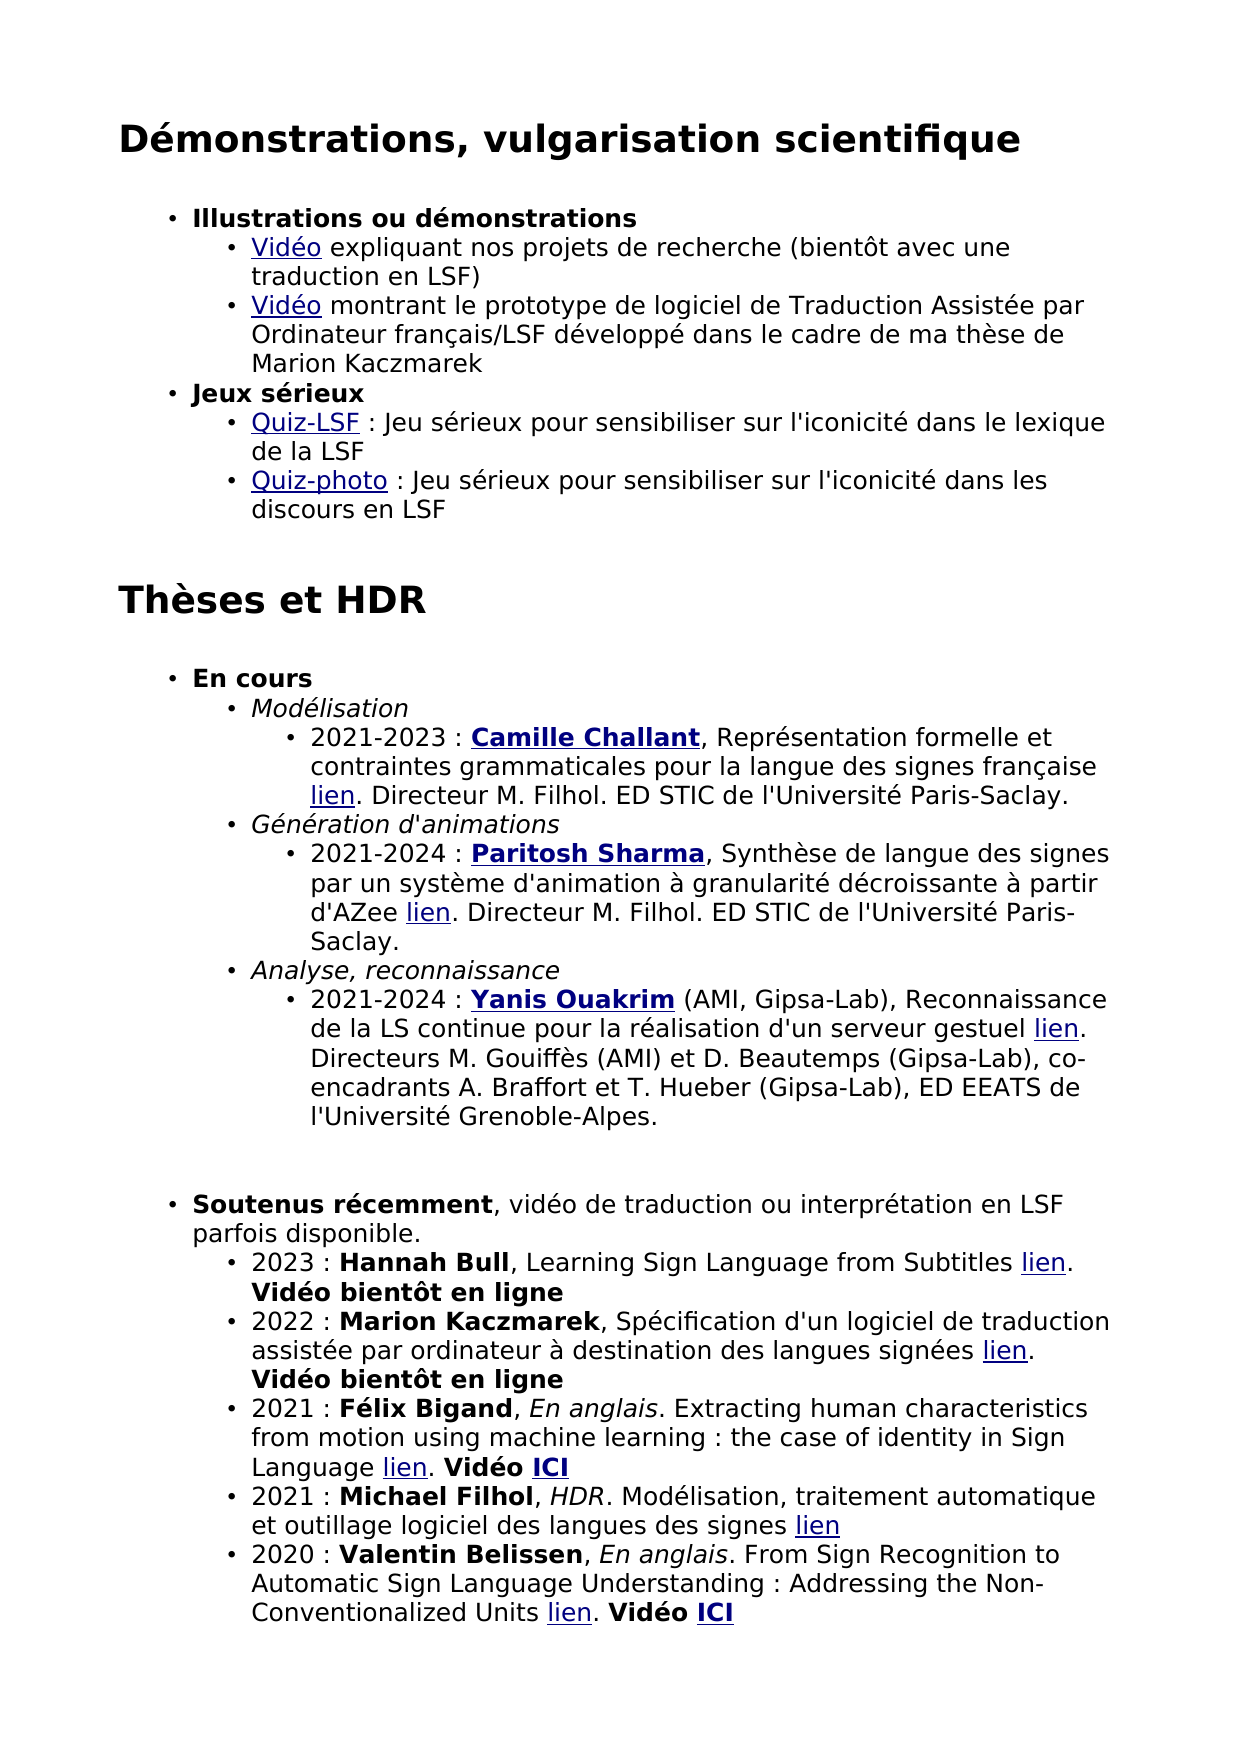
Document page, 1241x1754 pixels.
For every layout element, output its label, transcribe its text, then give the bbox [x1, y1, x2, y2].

list Vidéo montrant le prototype de logiciel de Traduction Assistée par Ordinateur français/LSF développé dans le cadre de ma thèse de Marion Kaczmarek [236, 291, 1122, 379]
list Vidéo expliquant nos projets de recherche (bientôt avec une traduction en LSF) [236, 233, 1122, 291]
list 2023 : Hannah Bull, Learning Sign Language from Subtitles lien. Vidéo bientôt en ligne [236, 1249, 1122, 1307]
list Illustrations ou démonstrations [177, 204, 1122, 233]
list 2021 : Michael Filhol, HDR. Modélisation, traitement automatique et outillage logiciel des langues des signes lien [236, 1482, 1122, 1540]
list Génération d'animations [236, 811, 1122, 840]
list Quiz-photo : Jeu sérieux pour sensibiliser sur l'iconicité dans les discours en LSF [236, 466, 1122, 524]
list 2021-2024 : Yanis Ouakrim (AMI, Gipsa-Lab), Reconnaissance de la LS continue pour la réalisation d'un serveur gestuel lien. Directeurs M. Gouiffès (AMI) et D. Beautemps (Gipsa-Lab), co-encadrants A. Braffort et T. Hueber (Gipsa-Lab), ED EEATS de l'Université Grenoble-Alpes. [295, 986, 1122, 1131]
list Quiz-LSF : Jeu sérieux pour sensibiliser sur l'iconicité dans le lexique de la LSF [236, 408, 1122, 466]
list Soutenus récemment, vidéo de traduction ou interprétation en LSF parfois disponible. [177, 1190, 1122, 1249]
subtitle Thèses et HDR [118, 579, 1122, 623]
list 2020 : Valentin Belissen, En anglais. From Sign Recognition to Automatic Sign Language Understanding : Addressing the Non-Conventionalized Units lien. Vidéo ICI [236, 1540, 1122, 1628]
list En cours [177, 665, 1122, 694]
list 2022 : Marion Kaczmarek, Spécification d'un logiciel de traduction assistée par ordinateur à destination des langues signées lien. Vidéo bientôt en ligne [236, 1307, 1122, 1394]
list 2021-2024 : Paritosh Sharma, Synthèse de langue des signes par un système d'animation à granularité décroissante à partir d'AZee lien. Directeur M. Filhol. ED STIC de l'Université Paris-Saclay. [295, 840, 1122, 956]
list Analyse, reconnaissance [236, 956, 1122, 986]
list Modélisation [236, 694, 1122, 723]
list Jeux sérieux [177, 379, 1122, 408]
list 2021 : Félix Bigand, En anglais. Extracting human characteristics from motion using machine learning : the case of identity in Sign Language lien. Vidéo ICI [236, 1394, 1122, 1482]
subtitle Démonstrations, vulgarisation scientifique [118, 118, 1122, 162]
list 2021-2023 : Camille Challant, Représentation formelle et contraintes grammaticales pour la langue des signes française lien. Directeur M. Filhol. ED STIC de l'Université Paris-Saclay. [295, 723, 1122, 811]
